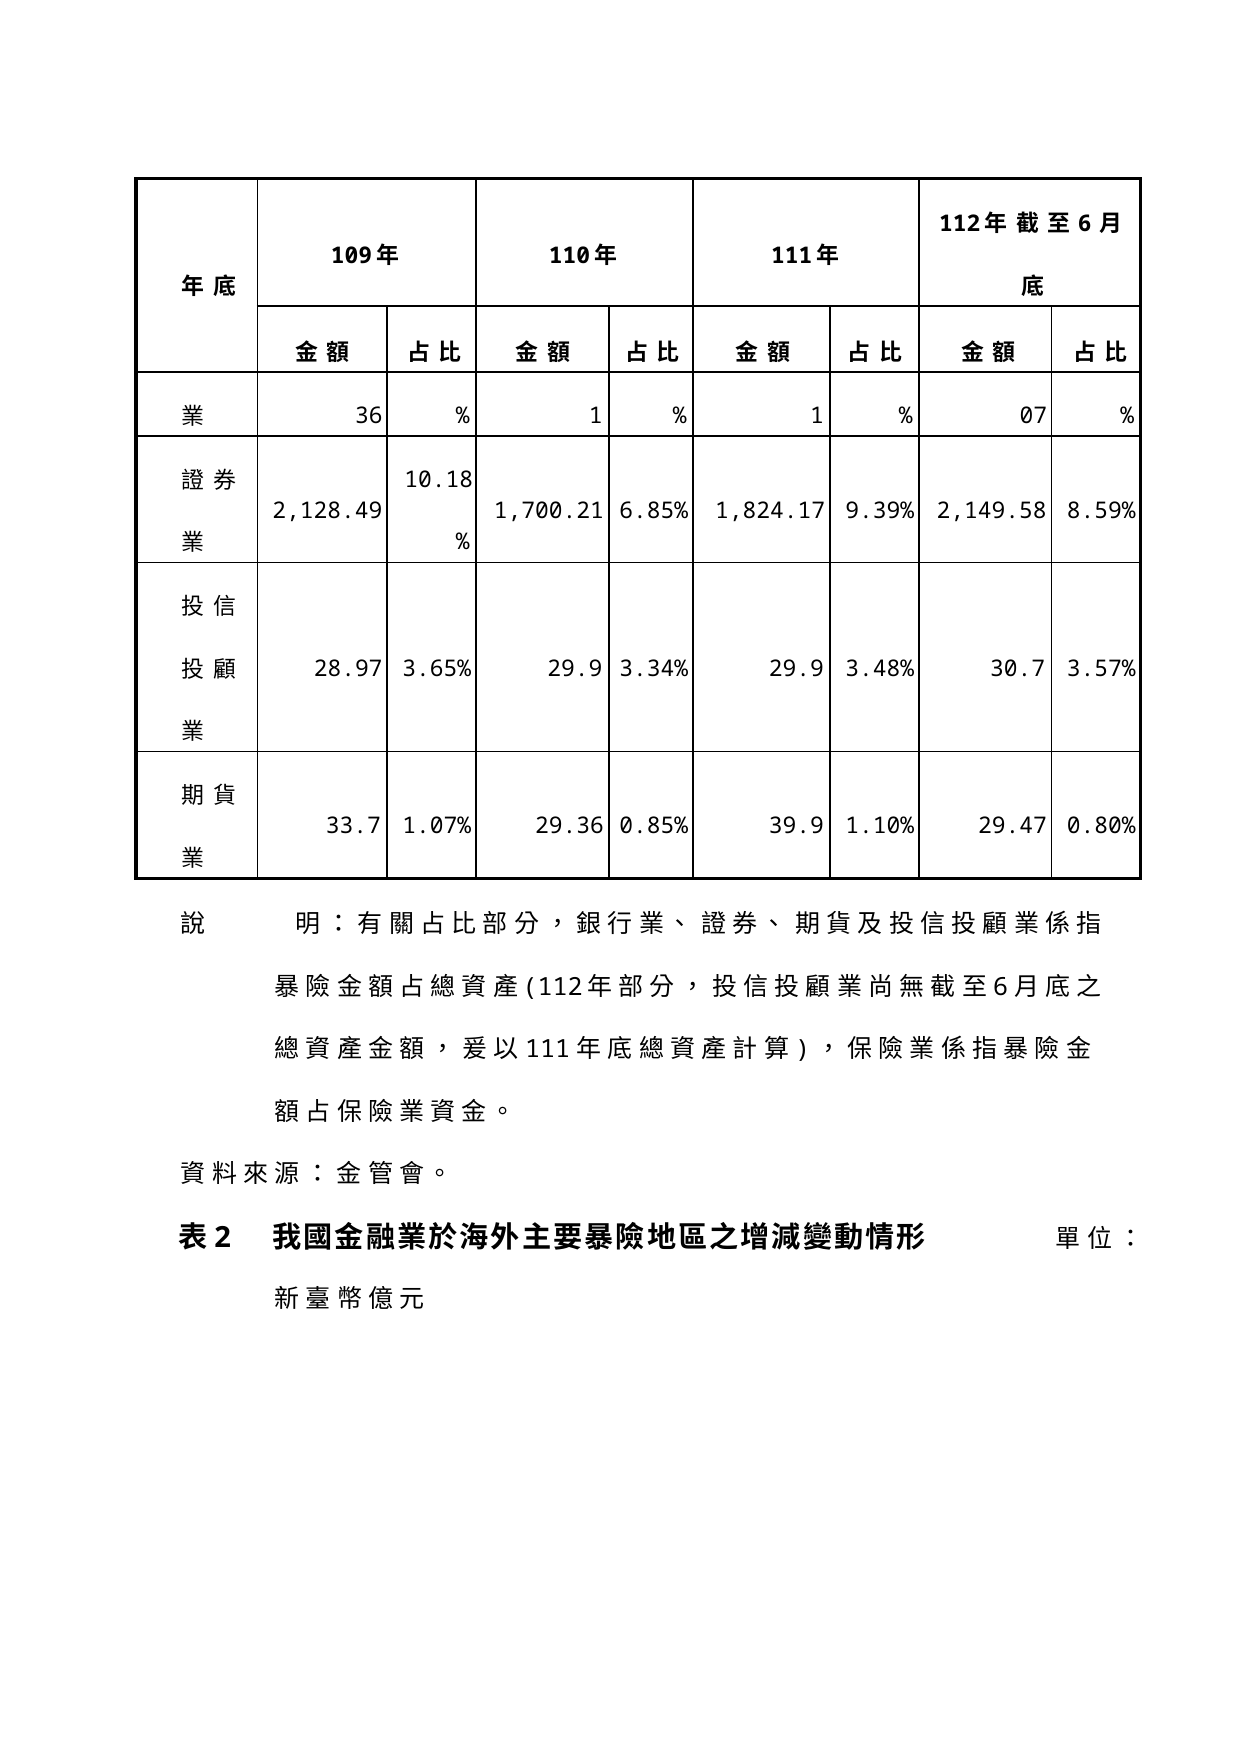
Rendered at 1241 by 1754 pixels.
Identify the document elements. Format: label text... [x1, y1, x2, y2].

table_cell 07 [920, 373, 1051, 435]
table_cell % [831, 373, 918, 435]
text 表2 我國金融業於海外主要暴險地區之增減變動情形 單位：新臺幣億元 [148, 1193, 1137, 1318]
table_cell 3.65% [388, 563, 475, 751]
table_header 112年截至6月底 [920, 180, 1139, 305]
table_header 109年 [258, 180, 475, 305]
table_cell 占比 [831, 307, 918, 371]
table_cell 3.48% [831, 563, 918, 751]
table_cell 保險業 [138, 373, 257, 435]
table_header 年底 業別 [138, 180, 257, 371]
table_cell 金額 [258, 307, 386, 371]
table_cell 1,700.21 [477, 437, 608, 562]
table_cell 30.7 [920, 563, 1051, 751]
table_cell 6.85% [610, 437, 692, 562]
table_cell 投信投顧業 [138, 563, 257, 751]
table_cell 期貨業 [138, 752, 257, 877]
table_cell 金額 [920, 307, 1051, 371]
table_cell 占比 [388, 307, 475, 371]
table_cell 3.34% [610, 563, 692, 751]
table_cell % [1052, 373, 1139, 435]
table_cell 0.85% [610, 752, 692, 877]
table_cell 金額 [694, 307, 829, 371]
table_header 110年 [477, 180, 692, 305]
table_cell 29.9 [477, 563, 608, 751]
table_header 111年 [694, 180, 918, 305]
table_cell % [388, 373, 475, 435]
table_cell 3.57% [1052, 563, 1139, 751]
table_cell 0.80% [1052, 752, 1139, 877]
text 資料來源：金管會。 [133, 1130, 1122, 1193]
table_cell 證券業 [138, 437, 257, 562]
table_cell 占比 [610, 307, 692, 371]
table_cell 1,824.17 [694, 437, 829, 562]
table_cell 2,128.49 [258, 437, 386, 562]
table_cell 29.36 [477, 752, 608, 877]
table_cell 金額 [477, 307, 608, 371]
table_cell 1 [477, 373, 608, 435]
table_cell 1.07% [388, 752, 475, 877]
table_cell 28.97 [258, 563, 386, 751]
table_cell 29.9 [694, 563, 829, 751]
table_cell 2,149.58 [920, 437, 1051, 562]
table_cell 36 [258, 373, 386, 435]
table_cell 29.47 [920, 752, 1051, 877]
table_cell 33.7 [258, 752, 386, 877]
table_cell 占比 [1052, 307, 1139, 371]
table_cell 1.10% [831, 752, 918, 877]
table_cell 1 [694, 373, 829, 435]
table_cell 39.9 [694, 752, 829, 877]
table_cell % [610, 373, 692, 435]
text 說 明：有關占比部分，銀行業、證券、期貨及投信投顧業係指暴險金額占總資產(112年部分，投信投顧業尚無截至6月底之總資產金額，爰以111年底總資產計算)，保險業係指暴險金額占保險業資金。 [133, 880, 1122, 1130]
table_cell 10.18% [388, 437, 475, 562]
table_cell 8.59% [1052, 437, 1139, 562]
table_cell 9.39% [831, 437, 918, 562]
